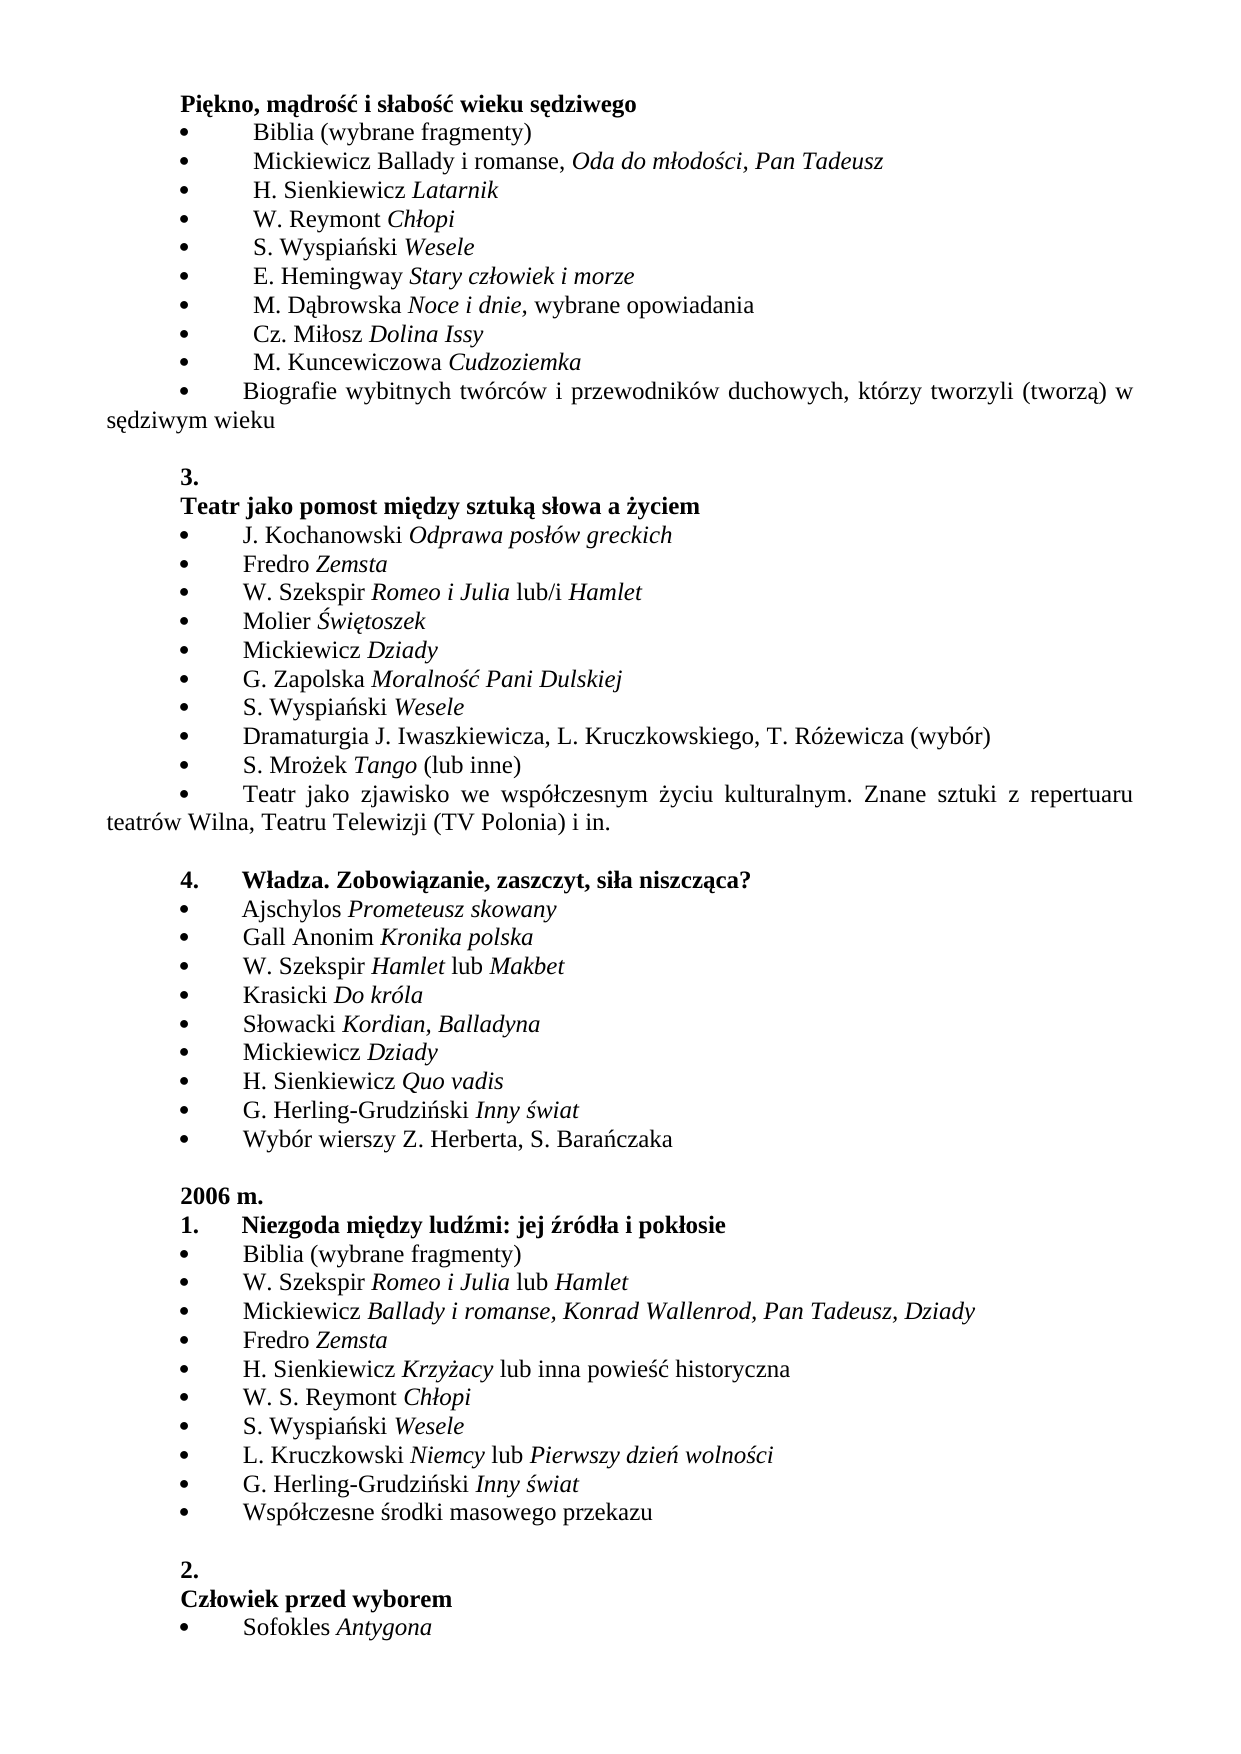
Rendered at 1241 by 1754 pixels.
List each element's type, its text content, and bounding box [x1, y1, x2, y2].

text  L. Kruczkowski Niemcy lub Pierwszy dzień wolności [106, 1440, 1134, 1469]
text  S. Mrożek Tango (lub inne) [106, 750, 1134, 779]
text  Mickiewicz Ballady i romanse, Konrad Wallenrod, Pan Tadeusz, Dziady [106, 1296, 1134, 1325]
text  Teatr jako zjawisko we współczesnym życiu kulturalnym. Znane sztuki z repertuaru teatrów Wilna, Teatru Telewizji (TV Polonia) i in. [106, 779, 1134, 836]
text  H. Sienkiewicz Krzyżacy lub inna powieść historyczna [106, 1354, 1134, 1382]
text  Mickiewicz Dziady [106, 1037, 1134, 1066]
text  Biografie wybitnych twórców i przewodników duchowych, którzy tworzyli (tworzą) w sędziwym wieku [106, 376, 1134, 434]
text  Wybór wierszy Z. Herberta, S. Barańczaka [106, 1124, 1134, 1152]
text  Biblia (wybrane fragmenty) [106, 117, 1134, 146]
text 3. [106, 462, 1134, 491]
text 4. Władza. Zobowiązanie, zaszczyt, siła niszcząca? [106, 865, 1134, 894]
text  Sofokles Antygona [106, 1612, 1134, 1641]
text  W. Szekspir Romeo i Julia lub/i Hamlet [106, 577, 1134, 606]
text  Molier świętoszek [106, 606, 1134, 635]
text  Biblia (wybrane fragmenty) [106, 1239, 1134, 1267]
text  Słowacki Kordian, Balladyna [106, 1009, 1134, 1037]
text  Ajschylos Prometeusz skowany [106, 894, 1134, 922]
text  G. Zapolska Moralność Pani Dulskiej [106, 664, 1134, 692]
text  M. Kuncewiczowa Cudzoziemka [106, 347, 1134, 376]
text Człowiek przed wyborem [106, 1584, 1134, 1612]
text 1. Niezgoda między ludźmi: jej źródła i pokłosie [106, 1210, 1134, 1239]
text  Cz. Miłosz Dolina Issy [106, 319, 1134, 347]
text  W. Reymont Chłopi [106, 204, 1134, 232]
text  S. Wyspiański Wesele [106, 232, 1134, 261]
text  G. Herling-Grudziński Inny świat [106, 1469, 1134, 1497]
text  G. Herling-Grudziński Inny świat [106, 1095, 1134, 1124]
text  E. Hemingway Stary człowiek i morze [106, 261, 1134, 290]
text  M. Dąbrowska Noce i dnie, wybrane opowiadania [106, 290, 1134, 319]
text  Krasicki Do króla [106, 980, 1134, 1009]
text Teatr jako pomost między sztuką słowa a życiem [106, 491, 1134, 520]
text  Fredro Zemsta [106, 1325, 1134, 1354]
text  Dramaturgia J. Iwaszkiewicza, L. Kruczkowskiego, T. Różewicza (wybór) [106, 721, 1134, 750]
text  Mickiewicz Dziady [106, 635, 1134, 664]
text  W. Szekspir Romeo i Julia lub Hamlet [106, 1267, 1134, 1296]
text  Fredro Zemsta [106, 549, 1134, 577]
text  H. Sienkiewicz Quo vadis [106, 1066, 1134, 1095]
text Piękno, mądrość i słabość wieku sędziwego [106, 89, 1134, 117]
text  S. Wyspiański Wesele [106, 1411, 1134, 1440]
text  S. Wyspiański Wesele [106, 692, 1134, 721]
text  Mickiewicz Ballady i romanse, Oda do młodości, Pan Tadeusz [106, 146, 1134, 175]
text 2006 m. [106, 1181, 1134, 1210]
text  W. S. Reymont Chłopi [106, 1382, 1134, 1411]
text  W. Szekspir Hamlet lub Makbet [106, 951, 1134, 980]
text  J. Kochanowski Odprawa posłów greckich [106, 520, 1134, 549]
text 2. [106, 1555, 1134, 1584]
text  H. Sienkiewicz Latarnik [106, 175, 1134, 204]
text  Gall Anonim Kronika polska [106, 922, 1134, 951]
text  Współczesne środki masowego przekazu [106, 1497, 1134, 1526]
